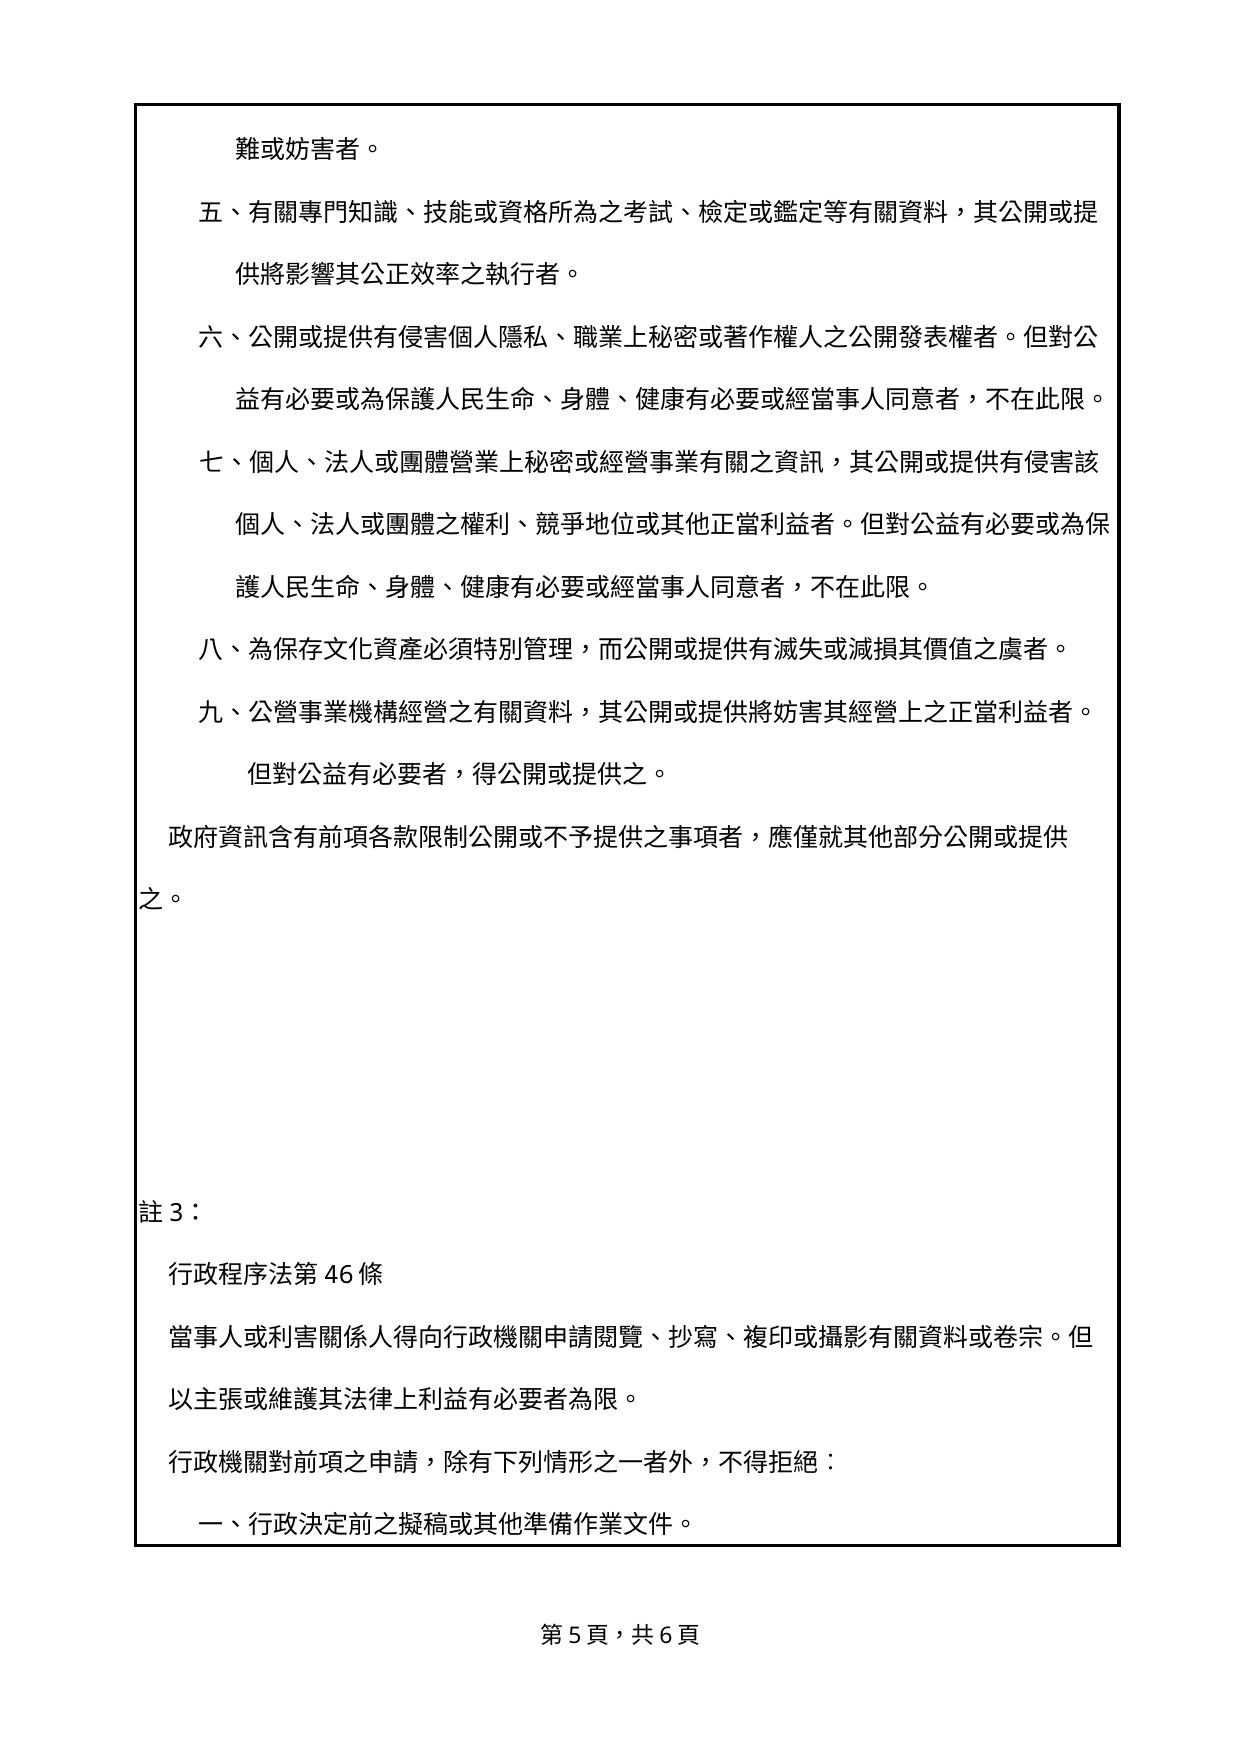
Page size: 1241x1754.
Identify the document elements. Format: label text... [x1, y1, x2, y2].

table_header 難或妨害者。 五、有關專門知識、技能或資格所為之考試、檢定或鑑定等有關資料，其公開或提供將影響其公正效率之執行者。 六、公開或提供有侵害個人隱私、職業上秘密或著作權人之公開發表權者。但對公益有必要或為保護人民生命、身體、健康有必要或經當事人同意者，不在此限。 七、個人、法人或團體營業上秘密或經營事業有關之資訊，其公開或提供有侵害該個人、法人或團體之權利、競爭地位或其他正當利益者。但對公益有必要或為保護人民生命、身體、健康有必要或經當事人同意者，不在此限。 八、為保存文化資產必須特別管理，而公開或提供有滅失或減損其價值之虞者。 九、公營事業機構經營之有關資料，其公開或提供將妨害其經營上之正當利益者。但對公益有必要者，得公開或提供之。 政府資訊含有前項各款限制公開或不予提供之事項者，應僅就其他部分公開或提供之。 註3： 行政程序法第46條 當事人或利害關係人得向行政機關申請閱覽、抄寫、複印或攝影有關資料或卷宗。但以主張或維護其法律上利益有必要者為限。 行政機關對前項之申請，除有下列情形之一者外，不得拒絕︰ 一、行政決定前之擬稿或其他準備作業文件。 [137, 106, 1117, 1543]
